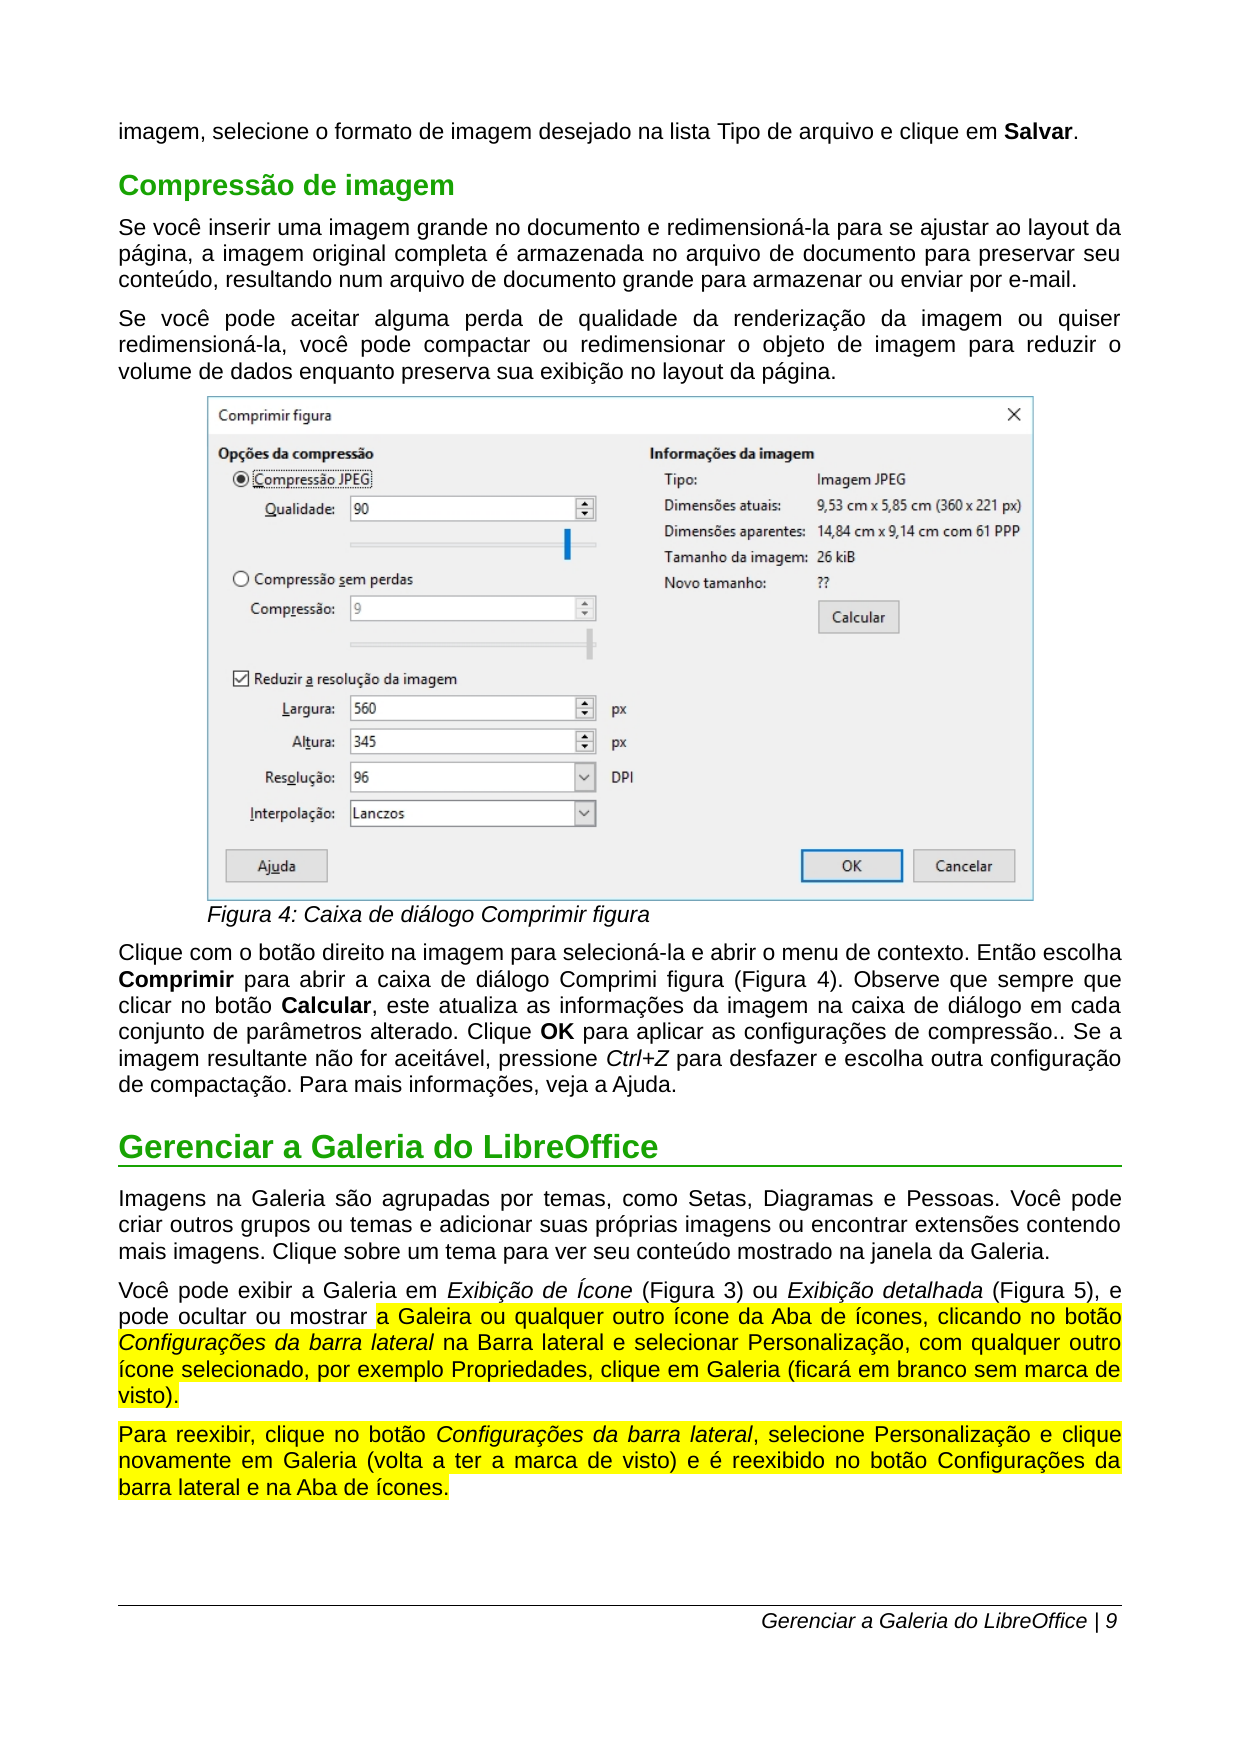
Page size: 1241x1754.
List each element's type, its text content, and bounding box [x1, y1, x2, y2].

text Figura 4: Caixa de diálogo Comprimir figura [207, 901, 1033, 927]
text imagem, selecione o formato de imagem desejado na lista Tipo de arquivo e clique em Salvar. [118, 118, 1122, 144]
text Imagens na Galeria são agrupadas por temas, como Setas, Diagramas e Pessoas. Você pode criar outros grupos ou temas e adicionar suas próprias imagens ou encontrar extensões contendo mais imagens. Clique sobre um tema para ver seu conteúdo mostrado na janela da Galeria. [118, 1185, 1122, 1264]
subtitle Gerenciar a Galeria do LibreOffice [118, 1127, 1122, 1165]
text Se você inserir uma imagem grande no documento e redimensioná-la para se ajustar ao layout da página, a imagem original completa é armazenada no arquivo de documento para preservar seu conteúdo, resultando num arquivo de documento grande para armazenar ou enviar por e-mail. [118, 213, 1122, 292]
picture [206, 396, 1034, 901]
text Para reexibir, clique no botão Configurações da barra lateral, selecione Personalização e clique novamente em Galeria (volta a ter a marca de visto) e é reexibido no botão Configurações da barra lateral e na Aba de ícones. [118, 1421, 1122, 1500]
text Se você pode aceitar alguma perda de qualidade da renderização da imagem ou quiser redimensioná-la, você pode compactar ou redimensionar o objeto de imagem para reduzir o volume de dados enquanto preserva sua exibição no layout da página. [118, 305, 1122, 384]
subtitle Compressão de imagem [118, 168, 1122, 202]
text Clique com o botão direito na imagem para selecioná-la e abrir o menu de contexto. Então escolha Comprimir para abrir a caixa de diálogo Comprimi figura (Figura 4). Observe que sempre que clicar no botão Calcular, este atualiza as informações da imagem na caixa de diálogo em cada conjunto de parâmetros alterado. Clique OK para aplicar as configurações de compressão.. Se a imagem resultante não for aceitável, pressione Ctrl+Z para desfazer e escolha outra configuração de compactação. Para mais informações, veja a Ajuda. [118, 939, 1122, 1097]
text Você pode exibir a Galeria em Exibição de Ícone (Figura 3) ou Exibição detalhada (Figura 5), e pode ocultar ou mostrar a Galeira ou qualquer outro ícone da Aba de ícones, clicando no botão Configurações da barra lateral na Barra lateral e selecionar Personalização, com qualquer outro ícone selecionado, por exemplo Propriedades, clique em Galeria (ficará em branco sem marca de visto). [118, 1277, 1122, 1408]
